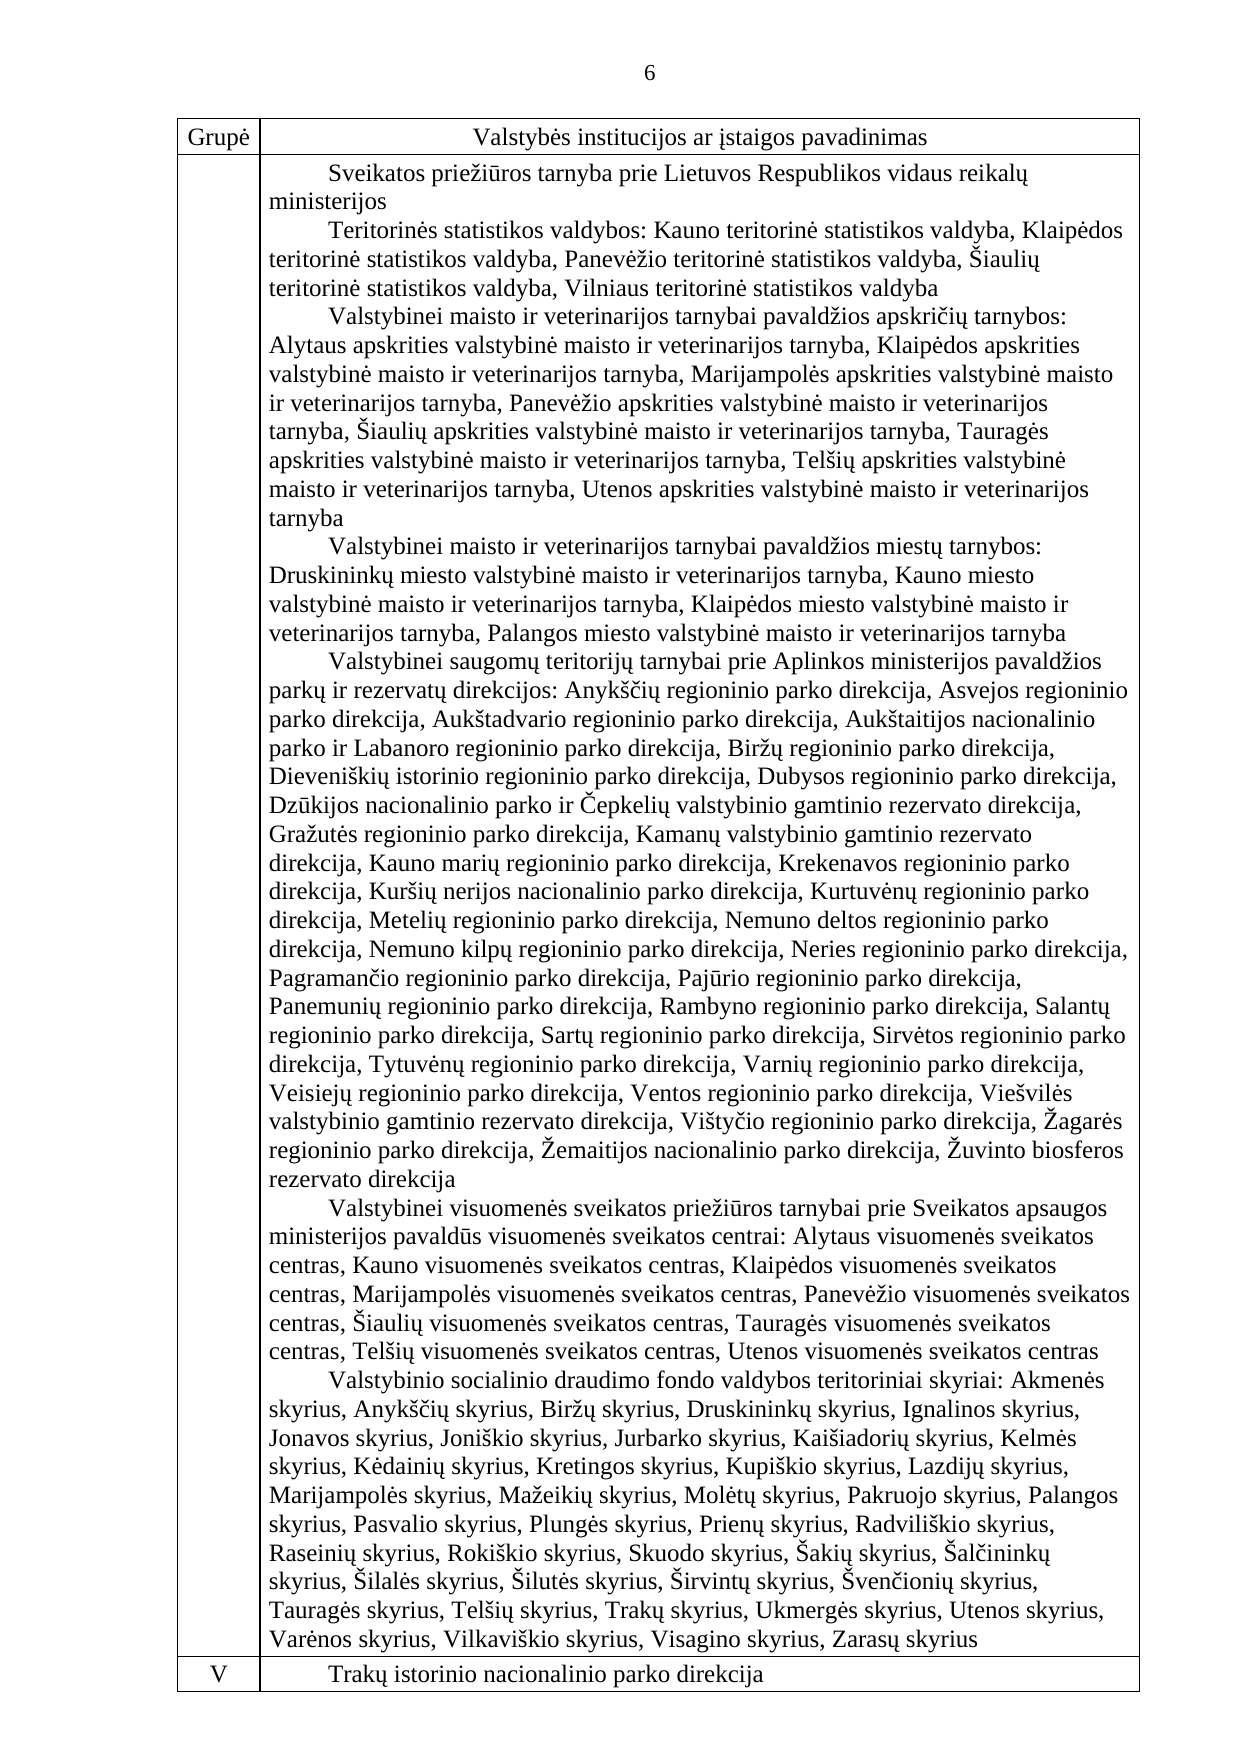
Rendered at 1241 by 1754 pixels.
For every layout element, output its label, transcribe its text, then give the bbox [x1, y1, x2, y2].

table_cell V [178, 1657, 259, 1691]
table_header Grupė [178, 119, 259, 154]
table_cell Trakų istorinio nacionalinio parko direkcija [261, 1657, 1139, 1691]
table_cell [178, 155, 259, 1656]
table_header Valstybės institucijos ar įstaigos pavadinimas [261, 119, 1139, 154]
table_cell Sveikatos priežiūros tarnyba prie Lietuvos Respublikos vidaus reikalų ministerijos Teritorinės statistikos valdybos: Kauno teritorinė statistikos valdyba, Klaipėdos teritorinė statistikos valdyba, Panevėžio teritorinė statistikos valdyba, Šiaulių teritorinė statistikos valdyba, Vilniaus teritorinė statistikos valdyba Valstybinei maisto ir veterinarijos tarnybai pavaldžios apskričių tarnybos: Alytaus apskrities valstybinė maisto ir veterinarijos tarnyba, Klaipėdos apskrities valstybinė maisto ir veterinarijos tarnyba, Marijampolės apskrities valstybinė maisto ir veterinarijos tarnyba, Panevėžio apskrities valstybinė maisto ir veterinarijos tarnyba, Šiaulių apskrities valstybinė maisto ir veterinarijos tarnyba, Tauragės apskrities valstybinė maisto ir veterinarijos tarnyba, Telšių apskrities valstybinė maisto ir veterinarijos tarnyba, Utenos apskrities valstybinė maisto ir veterinarijos tarnyba Valstybinei maisto ir veterinarijos tarnybai pavaldžios miestų tarnybos: Druskininkų miesto valstybinė maisto ir veterinarijos tarnyba, Kauno miesto valstybinė maisto ir veterinarijos tarnyba, Klaipėdos miesto valstybinė maisto ir veterinarijos tarnyba, Palangos miesto valstybinė maisto ir veterinarijos tarnyba Valstybinei saugomų teritorijų tarnybai prie Aplinkos ministerijos pavaldžios parkų ir rezervatų direkcijos: Anykščių regioninio parko direkcija, Asvejos regioninio parko direkcija, Aukštadvario regioninio parko direkcija, Aukštaitijos nacionalinio parko ir Labanoro regioninio parko direkcija, Biržų regioninio parko direkcija, Dieveniškių istorinio regioninio parko direkcija, Dubysos regioninio parko direkcija, Dzūkijos nacionalinio parko ir Čepkelių valstybinio gamtinio rezervato direkcija, Gražutės regioninio parko direkcija, Kamanų valstybinio gamtinio rezervato direkcija, Kauno marių regioninio parko direkcija, Krekenavos regioninio parko direkcija, Kuršių nerijos nacionalinio parko direkcija, Kurtuvėnų regioninio parko direkcija, Metelių regioninio parko direkcija, Nemuno deltos regioninio parko direkcija, Nemuno kilpų regioninio parko direkcija, Neries regioninio parko direkcija, Pagramančio regioninio parko direkcija, Pajūrio regioninio parko direkcija, Panemunių regioninio parko direkcija, Rambyno regioninio parko direkcija, Salantų regioninio parko direkcija, Sartų regioninio parko direkcija, Sirvėtos regioninio parko direkcija, Tytuvėnų regioninio parko direkcija, Varnių regioninio parko direkcija, Veisiejų regioninio parko direkcija, Ventos regioninio parko direkcija, Viešvilės valstybinio gamtinio rezervato direkcija, Vištyčio regioninio parko direkcija, Žagarės regioninio parko direkcija, Žemaitijos nacionalinio parko direkcija, Žuvinto biosferos rezervato direkcija Valstybinei visuomenės sveikatos priežiūros tarnybai prie Sveikatos apsaugos ministerijos pavaldūs visuomenės sveikatos centrai: Alytaus visuomenės sveikatos centras, Kauno visuomenės sveikatos centras, Klaipėdos visuomenės sveikatos centras, Marijampolės visuomenės sveikatos centras, Panevėžio visuomenės sveikatos centras, Šiaulių visuomenės sveikatos centras, Tauragės visuomenės sveikatos centras, Telšių visuomenės sveikatos centras, Utenos visuomenės sveikatos centras Valstybinio socialinio draudimo fondo valdybos teritoriniai skyriai: Akmenės skyrius, Anykščių skyrius, Biržų skyrius, Druskininkų skyrius, Ignalinos skyrius, Jonavos skyrius, Joniškio skyrius, Jurbarko skyrius, Kaišiadorių skyrius, Kelmės skyrius, Kėdainių skyrius, Kretingos skyrius, Kupiškio skyrius, Lazdijų skyrius, Marijampolės skyrius, Mažeikių skyrius, Molėtų skyrius, Pakruojo skyrius, Palangos skyrius, Pasvalio skyrius, Plungės skyrius, Prienų skyrius, Radviliškio skyrius, Raseinių skyrius, Rokiškio skyrius, Skuodo skyrius, Šakių skyrius, Šalčininkų skyrius, Šilalės skyrius, Šilutės skyrius, Širvintų skyrius, Švenčionių skyrius, Tauragės skyrius, Telšių skyrius, Trakų skyrius, Ukmergės skyrius, Utenos skyrius, Varėnos skyrius, Vilkaviškio skyrius, Visagino skyrius, Zarasų skyrius [261, 155, 1139, 1656]
